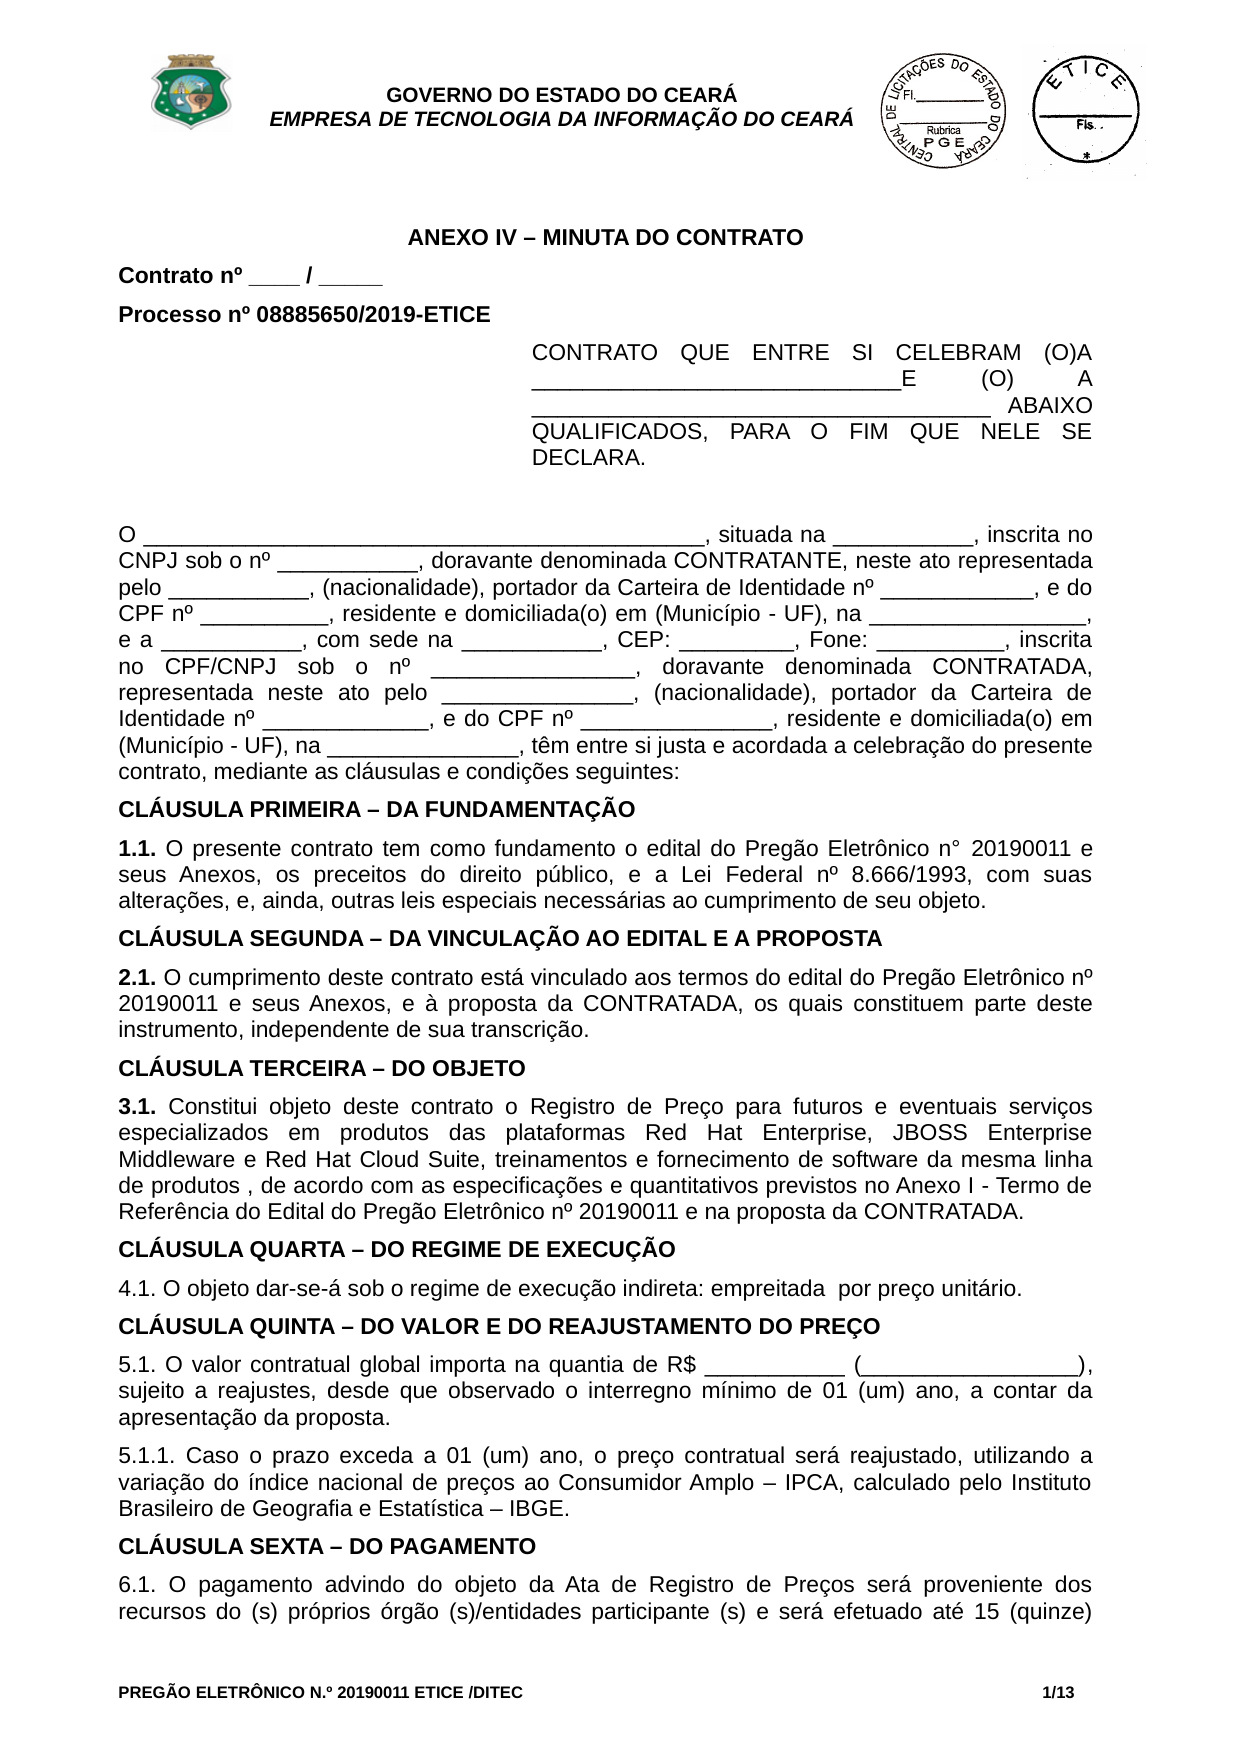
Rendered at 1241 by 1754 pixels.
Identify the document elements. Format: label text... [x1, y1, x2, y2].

text 4.1. O objeto dar-se-á sob o regime de execução indireta: empreitada por preço unitário. [118, 1275, 1093, 1301]
text 5.1. O valor contratual global importa na quantia de R$ ___________ (_________________), sujeito a reajustes, desde que observado o interregno mínimo de 01 (um) ano, a contar da apresentação da proposta. [118, 1351, 1093, 1430]
text CLÁUSULA TERCEIRA – DO OBJETO [118, 1054, 1093, 1081]
text Processo nº 08885650/2019-ETICE [118, 301, 1093, 327]
text 5.1.1. Caso o prazo exceda a 01 (um) ano, o preço contratual será reajustado, utilizando a variação do índice nacional de preços ao Consumidor Amplo – IPCA, calculado pelo Instituto Brasileiro de Geografia e Estatística – IBGE. [118, 1442, 1093, 1521]
text Contrato nº ____ / _____ [118, 262, 1093, 289]
text 6.1. O pagamento advindo do objeto da Ata de Registro de Preços será proveniente dos recursos do (s) próprios órgão (s)/entidades participante (s) e será efetuado até 15 (quinze) [118, 1571, 1093, 1624]
text CONTRATO QUE ENTRE SI CELEBRAM (O)A _____________________________E (O) A ____________________________________ ABAIXO QUALIFICADOS, PARA O FIM QUE NELE SE DECLARA. [532, 339, 1093, 471]
text 1.1. O presente contrato tem como fundamento o edital do Pregão Eletrônico n° 20190011 e seus Anexos, os preceitos do direito público, e a Lei Federal nº 8.666/1993, com suas alterações, e, ainda, outras leis especiais necessárias ao cumprimento de seu objeto. [118, 834, 1093, 913]
text CLÁUSULA PRIMEIRA – DA FUNDAMENTAÇÃO [118, 796, 1093, 823]
text ANEXO IV – MINUTA DO CONTRATO [118, 224, 1093, 251]
text CLÁUSULA SEGUNDA – DA VINCULAÇÃO AO EDITAL E A PROPOSTA [118, 925, 1093, 952]
picture [879, 52, 1007, 170]
text CLÁUSULA SEXTA – DO PAGAMENTO [118, 1533, 1093, 1559]
text 3.1. Constitui objeto deste contrato o Registro de Preço para futuros e eventuais serviços especializados em produtos das plataformas Red Hat Enterprise, JBOSS Enterprise Middleware e Red Hat Cloud Suite, treinamentos e fornecimento de software da mesma linha de produtos , de acordo com as especificações e quantitativos previstos no Anexo I - Termo de Referência do Edital do Pregão Eletrônico nº 20190011 e na proposta da CONTRATADA. [118, 1093, 1093, 1224]
text CLÁUSULA QUARTA – DO REGIME DE EXECUÇÃO [118, 1236, 1093, 1263]
text O ____________________________________________, situada na ___________, inscrita no CNPJ sob o nº ___________, doravante denominada CONTRATANTE, neste ato representada pelo ___________, (nacionalidade), portador da Carteira de Identidade nº ____________, e do CPF nº __________, residente e domiciliada(o) em (Município - UF), na _________________, e a ___________, com sede na ___________, CEP: _________, Fone: __________, inscrita no CPF/CNPJ sob o nº ________________, doravante denominada CONTRATADA, representada neste ato pelo _______________, (nacionalidade), portador da Carteira de Identidade nº _____________, e do CPF nº _______________, residente e domiciliada(o) em (Município - UF), na _______________, têm entre si justa e acordada a celebração do presente contrato, mediante as cláusulas e condições seguintes: [118, 521, 1093, 784]
text 2.1. O cumprimento deste contrato está vinculado aos termos do edital do Pregão Eletrônico nº 20190011 e seus Anexos, e à proposta da CONTRATADA, os quais constituem parte deste instrumento, independente de sua transcrição. [118, 964, 1093, 1043]
text CLÁUSULA QUINTA – DO VALOR E DO REAJUSTAMENTO DO PREÇO [118, 1313, 1093, 1339]
